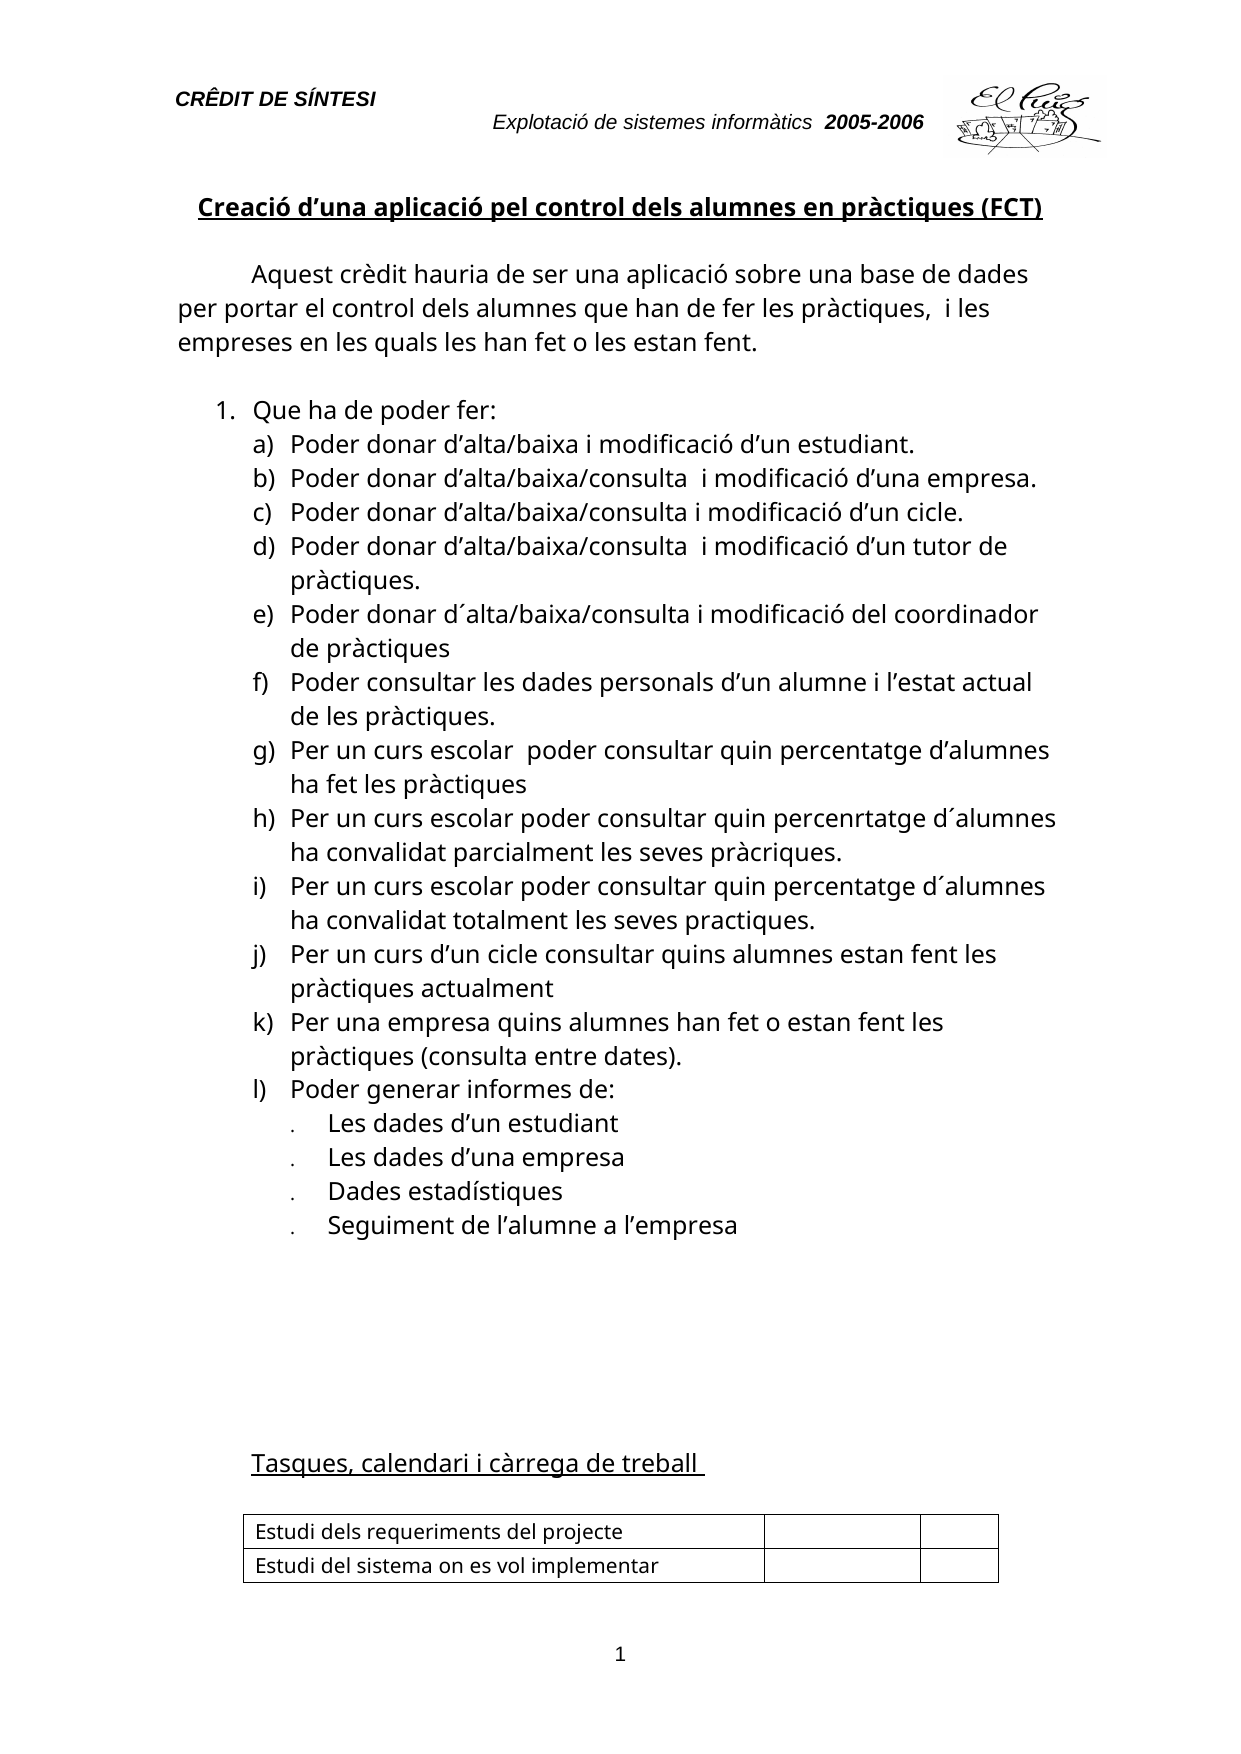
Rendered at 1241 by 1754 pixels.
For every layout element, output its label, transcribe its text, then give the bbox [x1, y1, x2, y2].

list Poder donar d’alta/baixa/consulta i modificació d’un tutor de pràctiques. [252, 529, 1063, 597]
table_cell [765, 1549, 920, 1582]
table_cell Estudi del sistema on es vol implementar [244, 1549, 764, 1582]
list Les dades d’un estudiant [290, 1106, 1063, 1140]
list Les dades d’una empresa [290, 1140, 1063, 1174]
list Per un curs escolar poder consultar quin percentatge d´alumnes ha convalidat totalment les seves practiques. [252, 869, 1063, 937]
list Per un curs escolar poder consultar quin percentatge d’alumnes ha fet les pràctiques [252, 733, 1063, 801]
list Poder donar d´alta/baixa/consulta i modificació del coordinador de pràctiques [252, 597, 1063, 665]
list Per un curs escolar poder consultar quin percenrtatge d´alumnes ha convalidat parcialment les seves pràcriques. [252, 801, 1063, 869]
list Dades estadístiques [290, 1174, 1063, 1208]
list Poder donar d’alta/baixa/consulta i modificació d’una empresa. [252, 461, 1063, 495]
list Poder generar informes de: [252, 1072, 1063, 1106]
text Aquest crèdit hauria de ser una aplicació sobre una base de dades per portar el control dels alumnes que han de fer les pràctiques, i les empreses en les quals les han fet o les estan fent. [177, 257, 1063, 359]
list Poder donar d’alta/baixa i modificació d’un estudiant. [252, 427, 1063, 461]
table_header [765, 1515, 920, 1548]
list Per una empresa quins alumnes han fet o estan fent les pràctiques (consulta entre dates). [252, 1004, 1063, 1072]
list Poder consultar les dades personals d’un alumne i l’estat actual de les pràctiques. [252, 665, 1063, 733]
list Seguiment de l’alumne a l’empresa [290, 1208, 1063, 1242]
table_cell [921, 1549, 998, 1582]
picture [943, 75, 1107, 158]
list Poder donar d’alta/baixa/consulta i modificació d’un cicle. [252, 495, 1063, 529]
list Per un curs d’un cicle consultar quins alumnes estan fent les pràctiques actualment [252, 937, 1063, 1004]
text Tasques, calendari i càrrega de treball [177, 1446, 1063, 1480]
text Creació d’una aplicació pel control dels alumnes en pràctiques (FCT) [177, 189, 1063, 223]
table_header Estudi dels requeriments del projecte [244, 1515, 764, 1548]
list Que ha de poder fer: [215, 393, 1063, 427]
table_header [921, 1515, 998, 1548]
